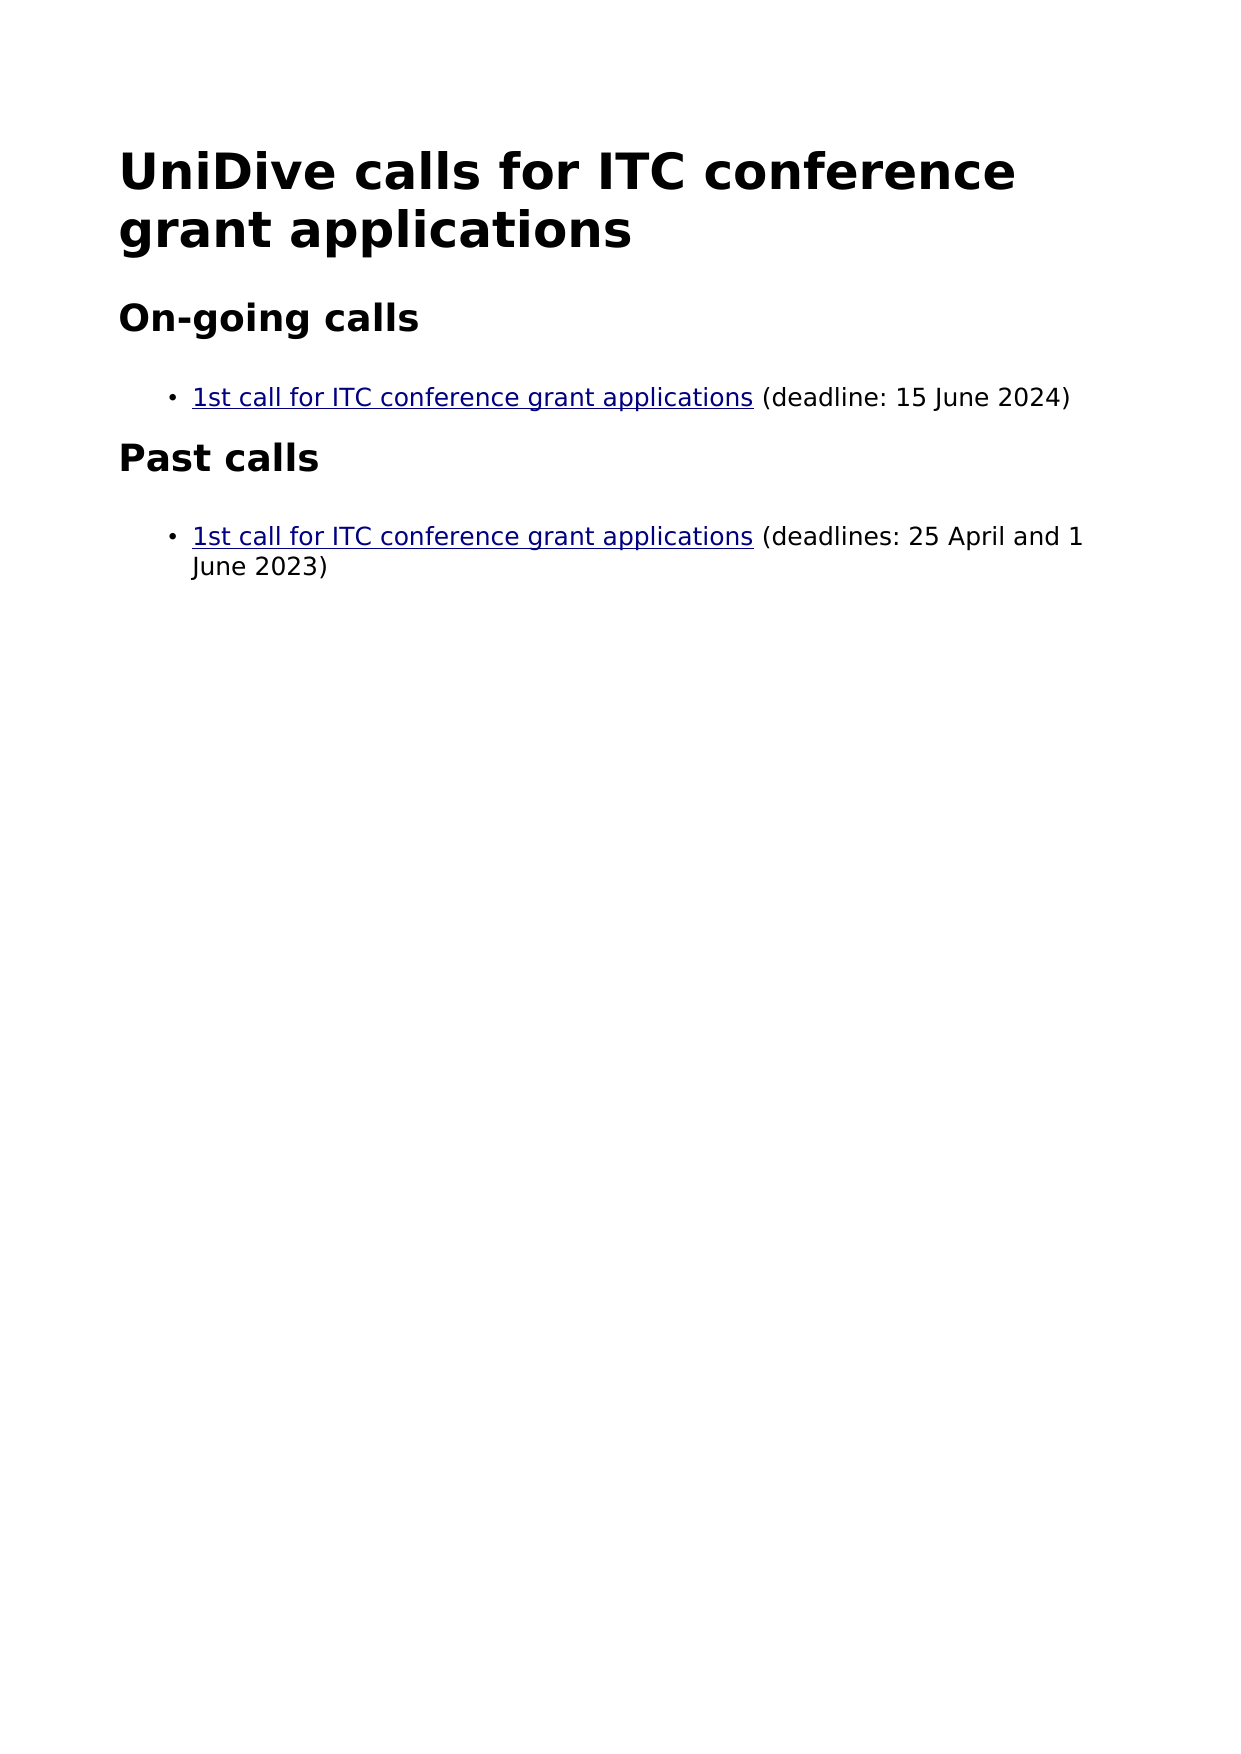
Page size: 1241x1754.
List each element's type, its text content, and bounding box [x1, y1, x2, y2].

list 1st call for ITC conference grant applications (deadlines: 25 April and 1 June 2023) [177, 522, 1122, 581]
subtitle Past calls [118, 437, 1122, 481]
list 1st call for ITC conference grant applications (deadline: 15 June 2024) [177, 383, 1122, 412]
subtitle On-going calls [118, 297, 1122, 341]
subtitle UniDive calls for ITC conference grant applications [118, 143, 1122, 259]
